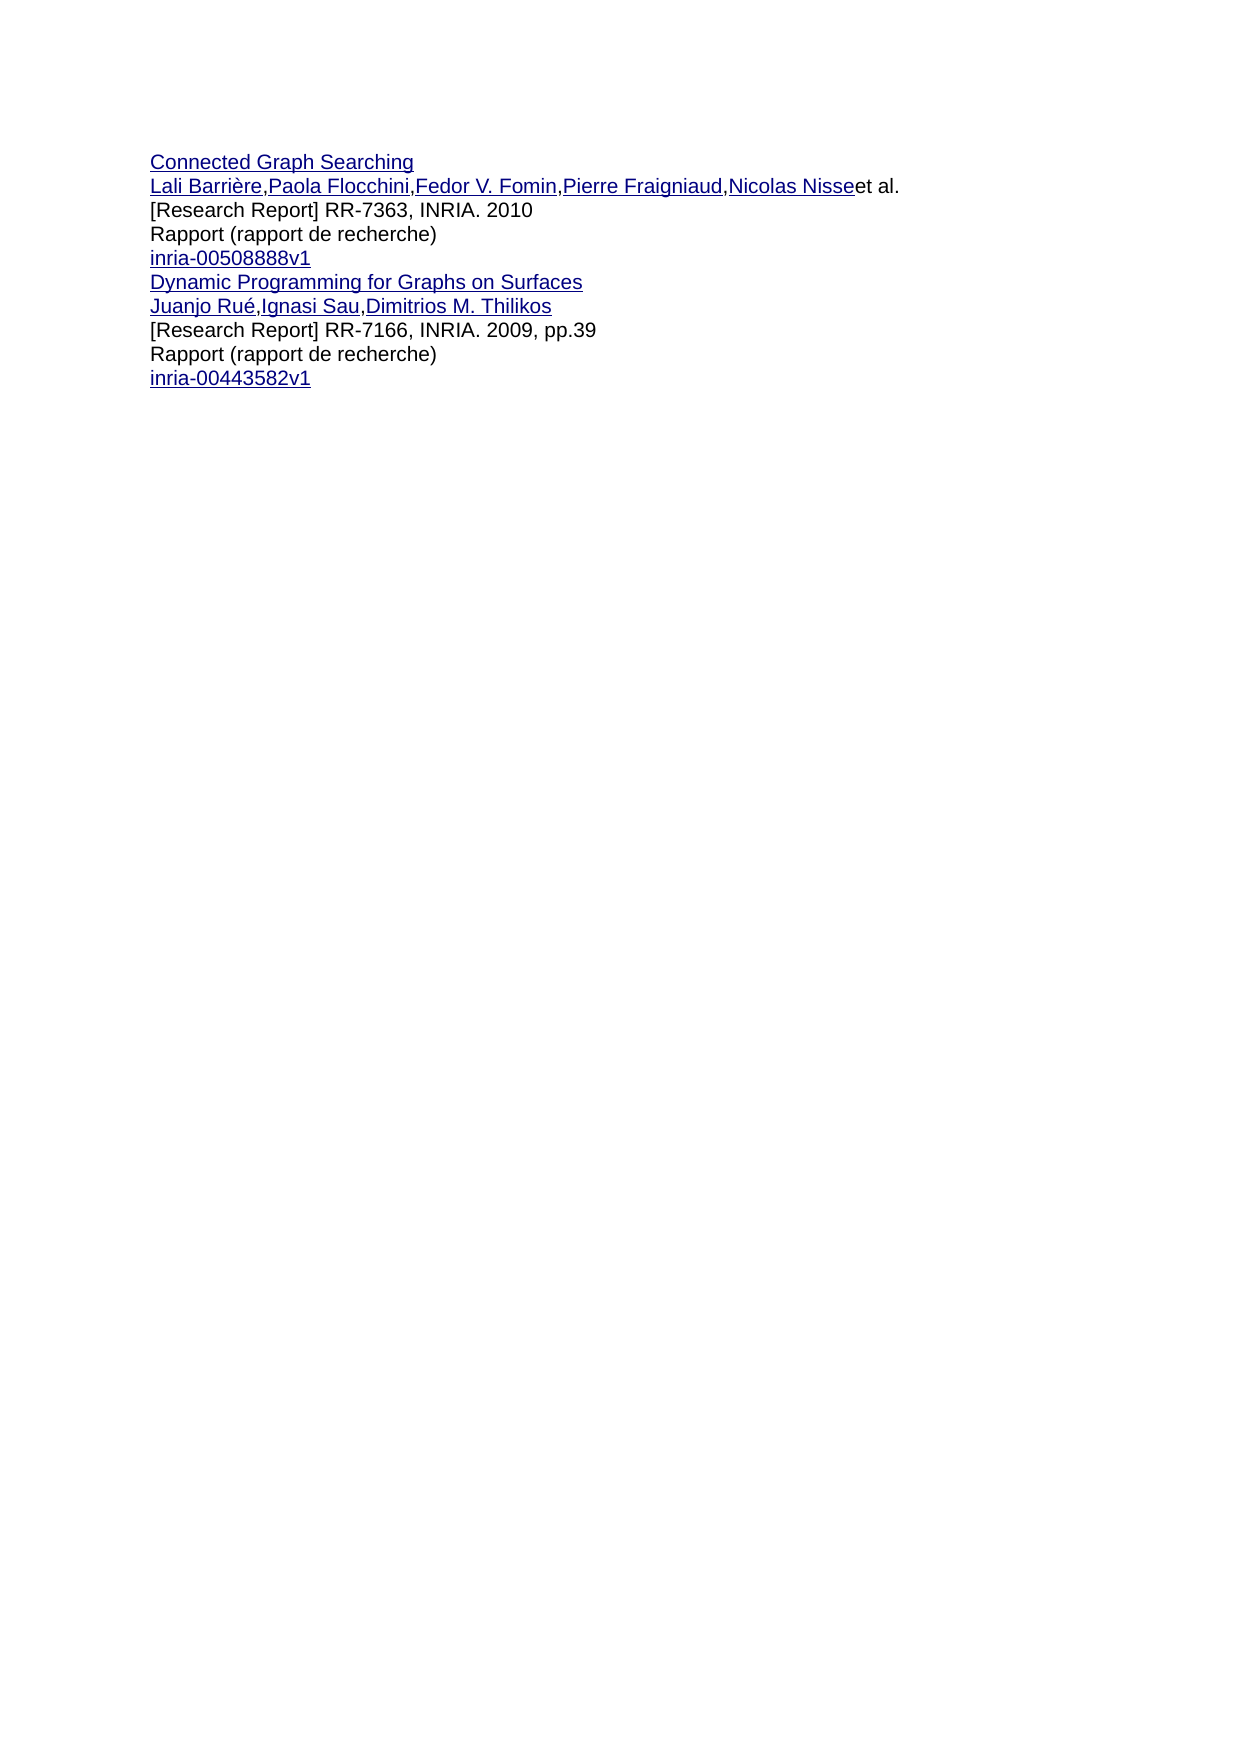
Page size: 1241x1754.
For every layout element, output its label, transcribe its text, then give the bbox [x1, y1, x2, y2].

table_cell Dynamic Programming for Graphs on Surfaces Juanjo Rué,Ignasi Sau,Dimitrios M. Thilikos [Research Report] RR-7166, INRIA. 2009, pp.39 Rapport (rapport de recherche) inria-00443582v1 [150, 270, 1090, 389]
table_cell Connected Graph Searching Lali Barrière,Paola Flocchini,Fedor V. Fomin,Pierre Fraigniaud,Nicolas Nisseet al. [Research Report] RR-7363, INRIA. 2010 Rapport (rapport de recherche) inria-00508888v1 [150, 150, 1090, 270]
